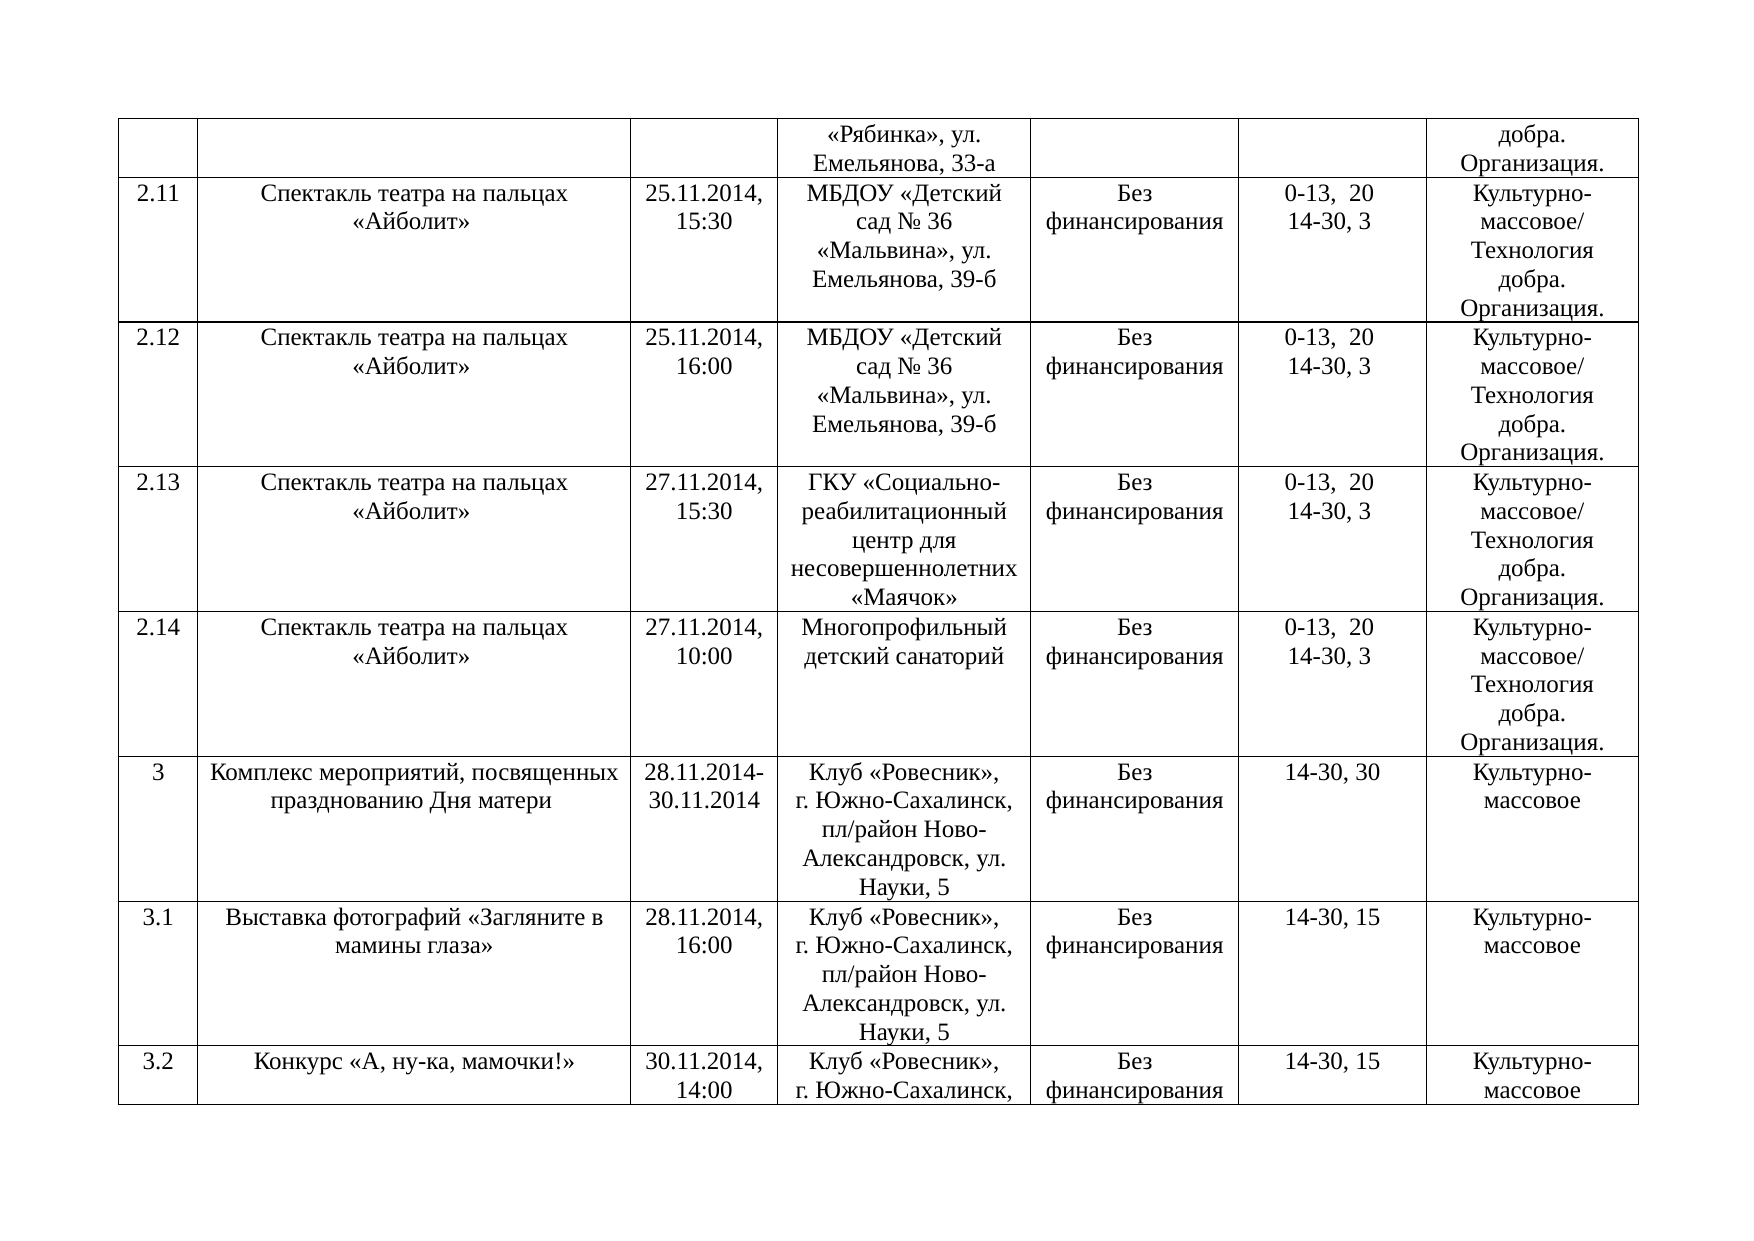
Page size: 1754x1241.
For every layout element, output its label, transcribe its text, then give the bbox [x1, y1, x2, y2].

table_cell 14-30, 30 [1239, 757, 1426, 901]
table_cell [631, 119, 777, 177]
table_cell 0-13, 20 14-30, 3 [1239, 178, 1426, 321]
table_cell [1031, 119, 1238, 177]
table_cell 28.11.2014-30.11.2014 [631, 757, 777, 901]
table_cell Культурно-массовое [1427, 1046, 1638, 1104]
table_cell Без финансирования [1031, 1046, 1238, 1104]
table_cell 2.11 [119, 178, 197, 321]
table_cell Конкурс «А, ну-ка, мамочки!» [198, 1046, 630, 1104]
table_cell Клуб «Ровесник», г. Южно-Сахалинск, пл/район Ново-Александровск, ул. Науки, 5 [778, 757, 1030, 901]
table_cell [198, 119, 630, 177]
table_cell Спектакль театра на пальцах «Айболит» [198, 467, 630, 611]
table_cell 0-13, 20 14-30, 3 [1239, 467, 1426, 611]
table_cell Без финансирования [1031, 757, 1238, 901]
table_cell Спектакль театра на пальцах «Айболит» [198, 612, 630, 756]
table_cell Без финансирования [1031, 612, 1238, 756]
table_cell Спектакль театра на пальцах «Айболит» [198, 178, 630, 321]
table_cell 2.14 [119, 612, 197, 756]
table_cell Клуб «Ровесник», г. Южно-Сахалинск, пл/район Ново-Александровск, ул. Науки, 5 [778, 902, 1030, 1045]
table_cell 28.11.2014, 16:00 [631, 902, 777, 1045]
table_cell ГКУ «Социально-реабилитационный центр для несовершеннолетних «Маячок» [778, 467, 1030, 611]
table_cell 0-13, 20 14-30, 3 [1239, 612, 1426, 756]
table_cell добра. Организация. [1427, 119, 1638, 177]
table_cell 27.11.2014, 10:00 [631, 612, 777, 756]
table_cell Культурно-массовое/ Технология добра. Организация. [1427, 612, 1638, 756]
table_cell Культурно-массовое/ Технология добра. Организация. [1427, 178, 1638, 321]
table_cell 2.13 [119, 467, 197, 611]
table_cell Клуб «Ровесник», г. Южно-Сахалинск, [778, 1046, 1030, 1104]
table_cell Без финансирования [1031, 323, 1238, 466]
table_cell 3.1 [119, 902, 197, 1045]
table_cell 3.2 [119, 1046, 197, 1104]
table_cell Спектакль театра на пальцах «Айболит» [198, 323, 630, 466]
table_cell 2.12 [119, 323, 197, 466]
table_cell Культурно-массовое/ Технология добра. Организация. [1427, 467, 1638, 611]
table_cell 14-30, 15 [1239, 902, 1426, 1045]
table_cell «Рябинка», ул. Емельянова, 33-а [778, 119, 1030, 177]
table_cell 25.11.2014, 15:30 [631, 178, 777, 321]
table_cell Многопрофильный детский санаторий [778, 612, 1030, 756]
table_cell 30.11.2014, 14:00 [631, 1046, 777, 1104]
table_cell 0-13, 20 14-30, 3 [1239, 323, 1426, 466]
table_cell Без финансирования [1031, 902, 1238, 1045]
table_cell 27.11.2014, 15:30 [631, 467, 777, 611]
table_cell 25.11.2014, 16:00 [631, 323, 777, 466]
table_cell Культурно-массовое [1427, 757, 1638, 901]
table_cell [1239, 119, 1426, 177]
table_cell Без финансирования [1031, 178, 1238, 321]
table_cell Комплекс мероприятий, посвященных празднованию Дня матери [198, 757, 630, 901]
table_cell [119, 119, 197, 177]
table_cell Без финансирования [1031, 467, 1238, 611]
table_cell 3 [119, 757, 197, 901]
table_cell МБДОУ «Детский сад № 36 «Мальвина», ул. Емельянова, 39-б [778, 178, 1030, 321]
table_cell 14-30, 15 [1239, 1046, 1426, 1104]
table_cell Культурно-массовое [1427, 902, 1638, 1045]
table_cell Культурно-массовое/ Технология добра. Организация. [1427, 323, 1638, 466]
table_cell Выставка фотографий «Загляните в мамины глаза» [198, 902, 630, 1045]
table_cell МБДОУ «Детский сад № 36 «Мальвина», ул. Емельянова, 39-б [778, 323, 1030, 466]
